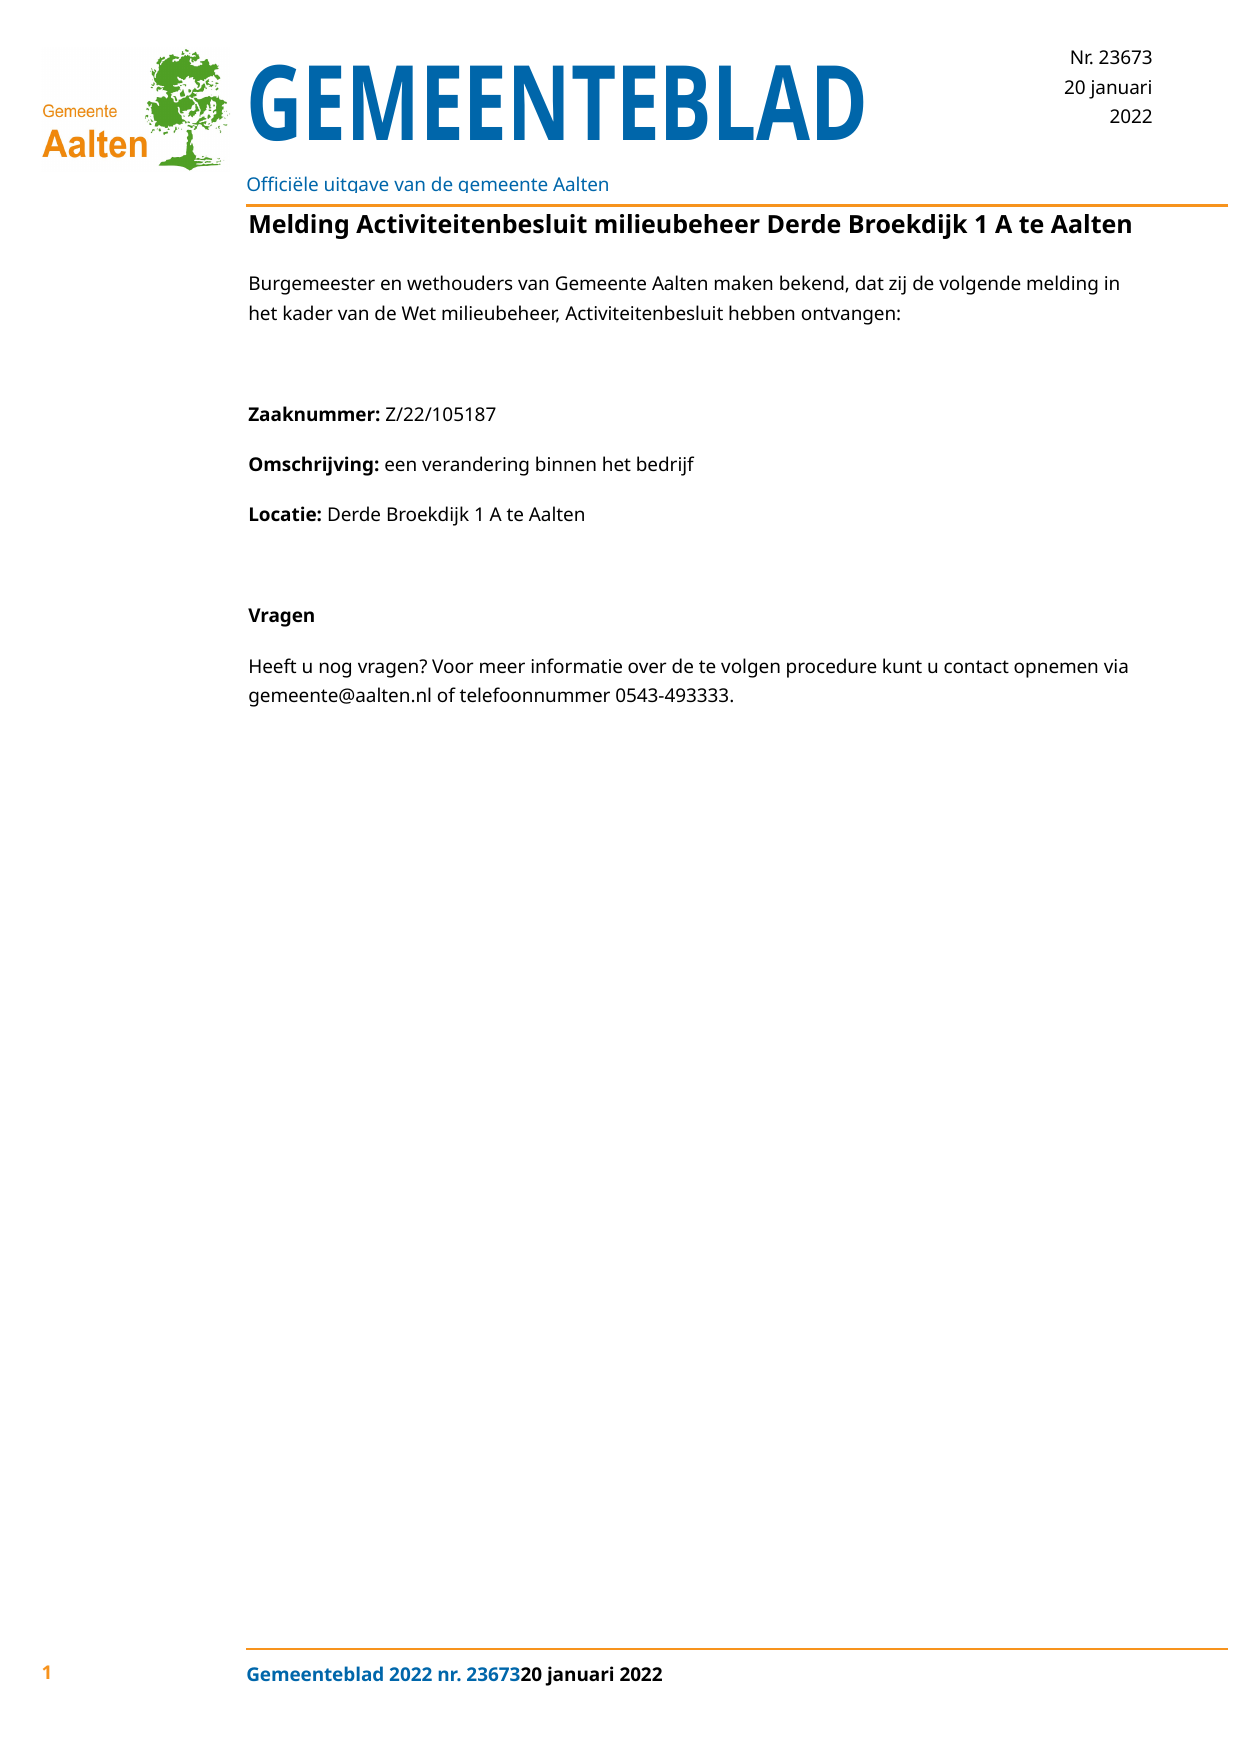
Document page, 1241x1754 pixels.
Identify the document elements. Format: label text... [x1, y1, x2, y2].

text Locatie: Derde Broekdijk 1 A te Aalten [248, 502, 1152, 527]
text Melding Activiteitenbesluit milieubeheer Derde Broekdijk 1 A te Aalten [248, 207, 1152, 241]
picture [41, 47, 231, 172]
text Heeft u nog vragen? Voor meer informatie over de te volgen procedure kunt u contact opnemen via gemeente@aalten.nl of telefoonnummer 0543-493333. [248, 653, 1152, 708]
text Burgemeester en wethouders van Gemeente Aalten maken bekend, dat zij de volgende melding in het kader van de Wet milieubeheer, Activiteitenbesluit hebben ontvangen: [248, 270, 1152, 326]
text Vragen [248, 602, 1152, 628]
text Zaaknummer: Z/22/105187 [248, 401, 1152, 426]
text Omschrijving: een verandering binnen het bedrijf [248, 451, 1152, 477]
